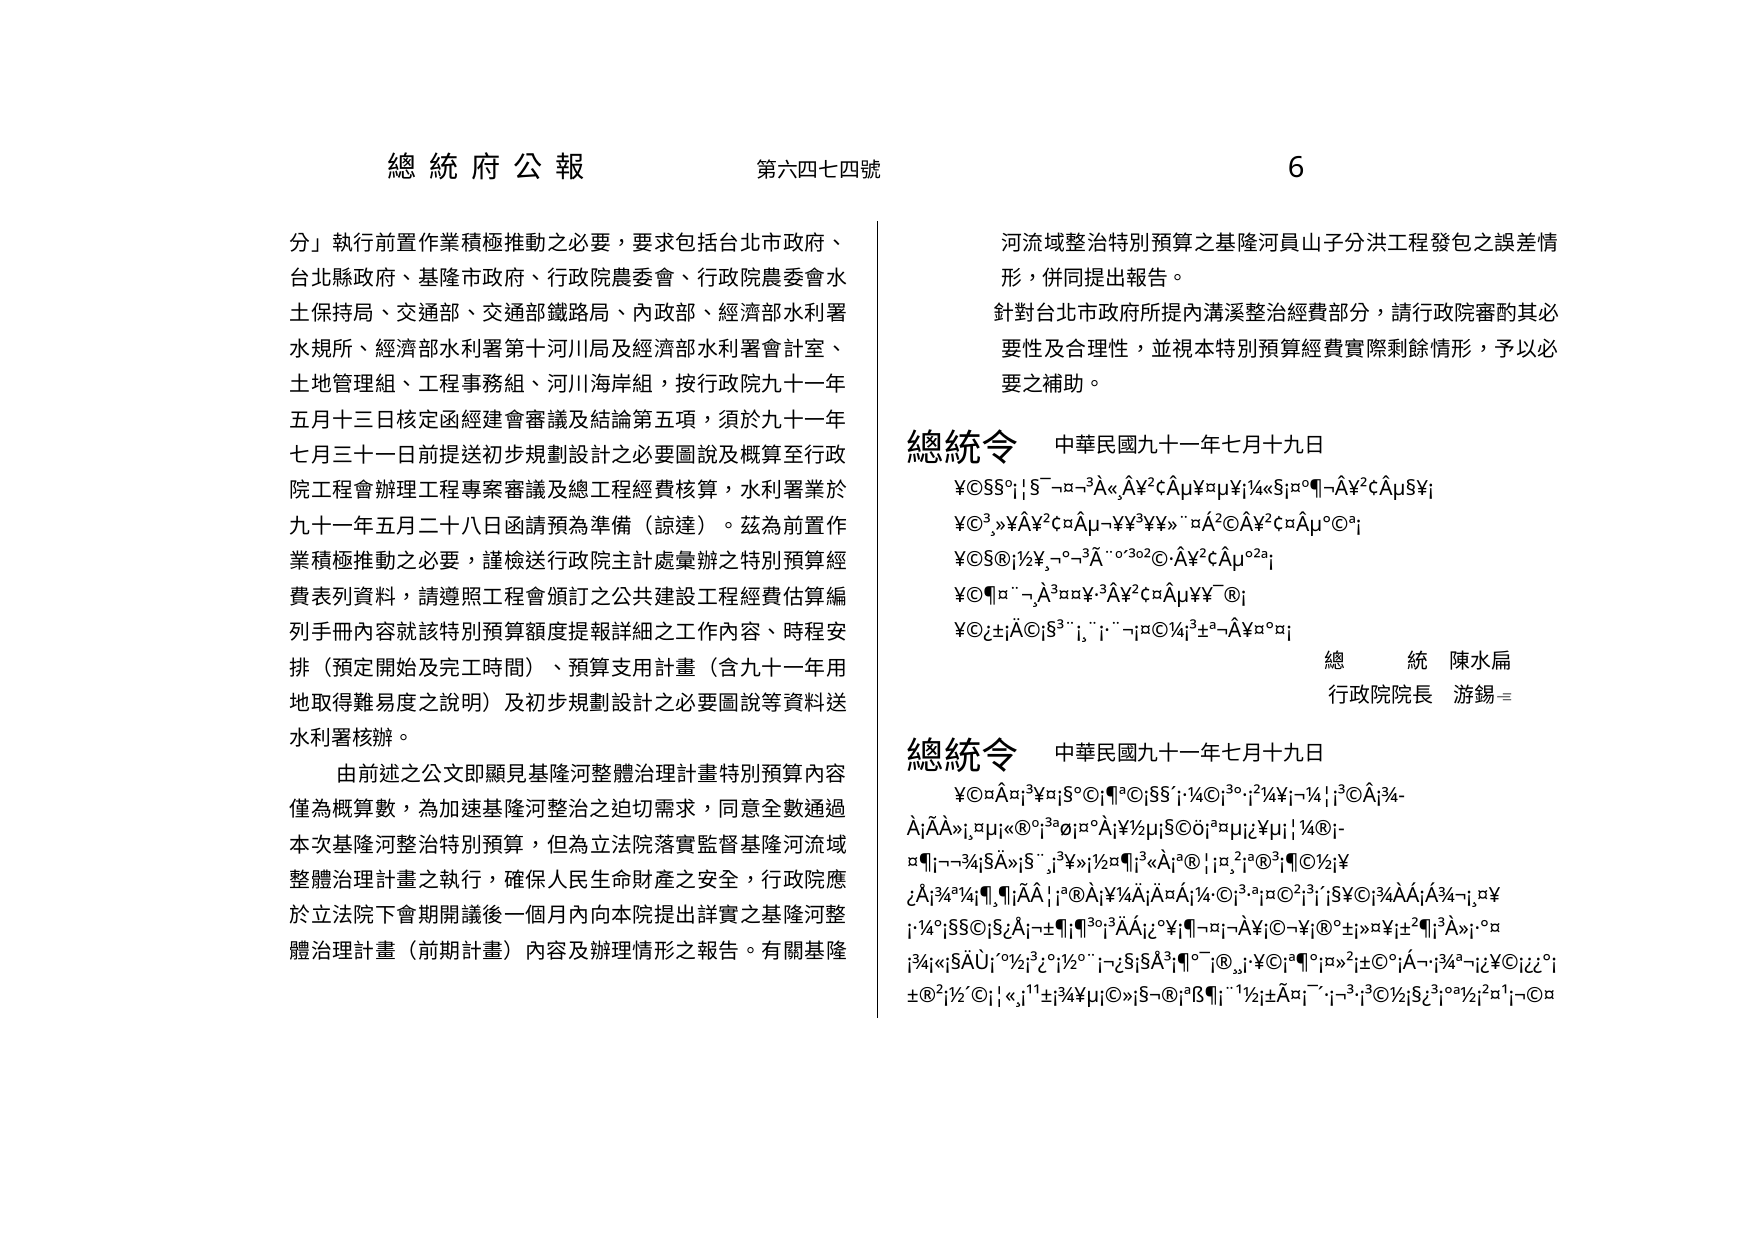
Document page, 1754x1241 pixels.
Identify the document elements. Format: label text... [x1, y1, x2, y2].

table_header 總統令 [904, 424, 1051, 467]
table_header 總統令 [904, 732, 1051, 776]
text 河流域整治特別預算之基隆河員山子分洪工程發包之誤差情形，併同提出報告。 [1001, 222, 1559, 292]
text ¥©³¸»¥Â¥²¢¤Âµ¬¥¥³¥¥»¨¤­Á²©Â¥²¢¤Âµ°©ª¡ [907, 503, 1559, 538]
text ¥©§®­¡½¥¸¬°¬³Ã¨º´³º²©­·Â¥²¢Âµ°²ª¡ [907, 538, 1559, 574]
text ¥©¤Â¤¡³¥¤¡§°©¡¶ª©¡§§´¡·¼©¡³°·¡²¼¥¡¬¼¦¡³©Â¡¾­À¡ÃÀ»¡¸¤µ¡«®º¡³ªø¡¤°À¡¥½µ¡§©ö¡ª¤µ¡¿¥µ¡¦¼®¡­¤¶¡¬¬¾¡§Ä»¡§¨¸¡³¥»¡½¤¶¡³«À¡ª®¦¡¤¸²¡ª®³¡¶©½¡¥¿Å¡¾ª¼¡¶¸¶¡ÃÂ¦¡ª®À¡¥¼Ä¡Ä¤Á¡¼·©¡³·ª¡¤©²¡³¡´¡§¥©¡¾ÀÁ¡Á¾¬¡¸¤¥¡·¼°¡§§©¡§¿Å¡¬±¶¡¶³º¡³ÄÁ¡¿°¥¡¶¬¤¡¬À¥¡©¬¥¡®°±¡»¤¥¡±²¶¡³À»¡·°¤¡¾¡«¡§ÄÙ¡´º½¡³¿°¡½º¨¡¬¿§¡§Å³¡¶°¯¡®¸¸¡·¥©¡ª¶°¡¤»²¡±©°¡Á¬·¡¾ª¬¡¿¥©¡¿¿°¡±®²¡½´©¡¦«¸¡¹¹±¡¾¥µ¡©­»¡§¬®¡ªß¶¡¨¹½¡±Ã¤¡¯´·¡¬³·¡³©½¡§¿³¡°ª½¡²¤¹¡¬©¤ [907, 776, 1559, 1009]
text 行政院院長 游錫 [907, 682, 1512, 707]
text 分」執行前置作業積極推動之必要，要求包括台北市政府、台北縣政府、基隆市政府、行政院農委會、行政院農委會水土保持局、交通部、交通部鐵路局、內政部、經濟部水利署水規所、經濟部水利署第十河川局及經濟部水利署會計室、土地管理組、工程事務組、河川海岸組，按行政院九十一年五月十三日核定函經建會審議及結論第五項，須於九十一年七月三十一日前提送初步規劃設計之必要圖說及概算至行政院工程會辦理工程專案審議及總工程經費核算，水利署業於九十一年五月二十八日函請預為準備（諒達）。茲為前置作業積極推動之必要，謹檢送行政院主計處彙辦之特別預算經費表列資料，請遵照工程會頒訂之公共建設工程經費估算編列手冊內容就該特別預算額度提報詳細之工作內容、時程安排（預定開始及完工時間）、預算支用計畫（含九十一年用地取得難易度之說明）及初步規劃設計之必要圖說等資料送水利署核辦。 [266, 222, 847, 753]
table_header 中華民國九十一年七月十九日 [1051, 732, 1564, 776]
text 總 統 陳水扁 [907, 649, 1512, 674]
text ¥©¿±­¡Ä­©¡§³¨¡¸¨­¡·¨¬¡¤©¼¡³±ª¬Â¥¤°¤­¡ [907, 609, 1559, 644]
text 由前述之公文即顯見基隆河整體治理計畫特別預算內容僅為概算數，為加速基隆河整治之迫切需求，同意全數通過本次基隆河整治特別預算，但為立法院落實監督基隆河流域整體治理計畫之執行，確保人民生命財產之安全，行政院應於立法院下會期開議後一個月內向本院提出詳實之基隆河整體治理計畫（前期計畫）內容及辦理情形之報告。有關基隆 [289, 753, 847, 965]
text ¥©§§º¡¦§¯¬¤¬³À«¸Â¥²¢Âµ¥¤µ¥¡¼«§¡¤º¶¬Â¥²¢Âµ§¥¡ [907, 467, 1559, 503]
table_header 中華民國九十一年七月十九日 [1051, 424, 1564, 467]
text 針對台北市政府所提內溝溪整治經費部分，請行政院審酌其必要性及合理性，並視本特別預算經費實際剩餘情形，予以必要之補助。 [977, 292, 1559, 399]
text ¥©¶¤¨¬¸À³¤¤¥·³Â¥²¢¤Âµ¥¥¯®¡ [907, 574, 1559, 609]
